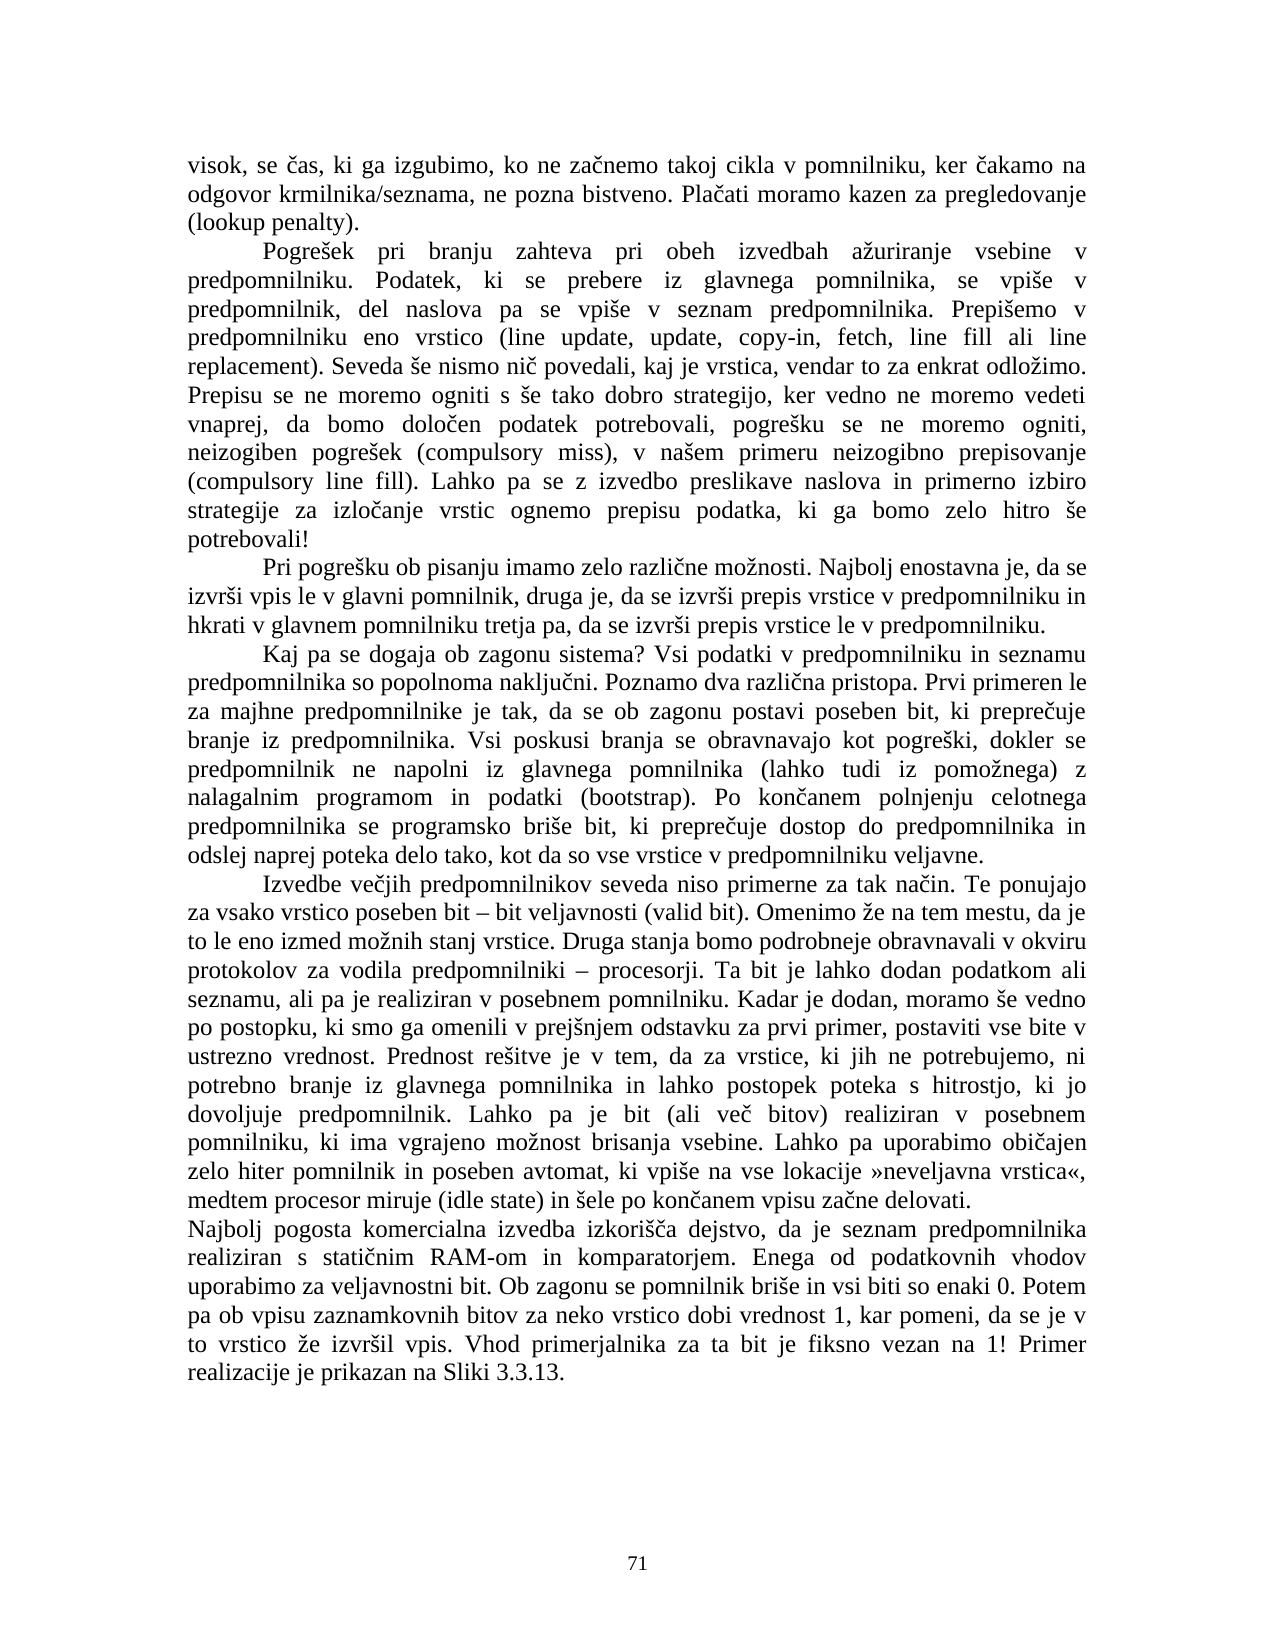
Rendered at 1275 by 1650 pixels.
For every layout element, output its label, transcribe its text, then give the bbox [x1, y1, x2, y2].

text Pri pogrešku ob pisanju imamo zelo različne možnosti. Najbolj enostavna je, da se izvrši vpis le v glavni pomnilnik, druga je, da se izvrši prepis vrstice v predpomnilniku in hkrati v glavnem pomnilniku tretja pa, da se izvrši prepis vrstice le v predpomnilniku. [187, 552, 1087, 639]
text Pogrešek pri branju zahteva pri obeh izvedbah ažuriranje vsebine v predpomnilniku. Podatek, ki se prebere iz glavnega pomnilnika, se vpiše v predpomnilnik, del naslova pa se vpiše v seznam predpomnilnika. Prepišemo v predpomnilniku eno vrstico (line update, update, copy-in, fetch, line fill ali line replacement). Seveda še nismo nič povedali, kaj je vrstica, vendar to za enkrat odložimo. Prepisu se ne moremo ogniti s še tako dobro strategijo, ker vedno ne moremo vedeti vnaprej, da bomo določen podatek potrebovali, pogrešku se ne moremo ogniti, neizogiben pogrešek (compulsory miss), v našem primeru neizogibno prepisovanje (compulsory line fill). Lahko pa se z izvedbo preslikave naslova in primerno izbiro strategije za izločanje vrstic ognemo prepisu podatka, ki ga bomo zelo hitro še potrebovali! [187, 236, 1087, 552]
text Najbolj pogosta komercialna izvedba izkorišča dejstvo, da je seznam predpomnilnika realiziran s statičnim RAM-om in komparatorjem. Enega od podatkovnih vhodov uporabimo za veljavnostni bit. Ob zagonu se pomnilnik briše in vsi biti so enaki 0. Potem pa ob vpisu zaznamkovnih bitov za neko vrstico dobi vrednost 1, kar pomeni, da se je v to vrstico že izvršil vpis. Vhod primerjalnika za ta bit je fiksno vezan na 1! Primer realizacije je prikazan na Sliki 3.3.13. [187, 1214, 1087, 1386]
text visok, se čas, ki ga izgubimo, ko ne začnemo takoj cikla v pomnilniku, ker čakamo na odgovor krmilnika/seznama, ne pozna bistveno. Plačati moramo kazen za pregledovanje (lookup penalty). [187, 150, 1087, 236]
text Kaj pa se dogaja ob zagonu sistema? Vsi podatki v predpomnilniku in seznamu predpomnilnika so popolnoma naključni. Poznamo dva različna pristopa. Prvi primeren le za majhne predpomnilnike je tak, da se ob zagonu postavi poseben bit, ki preprečuje branje iz predpomnilnika. Vsi poskusi branja se obravnavajo kot pogreški, dokler se predpomnilnik ne napolni iz glavnega pomnilnika (lahko tudi iz pomožnega) z nalagalnim programom in podatki (bootstrap). Po končanem polnjenju celotnega predpomnilnika se programsko briše bit, ki preprečuje dostop do predpomnilnika in odslej naprej poteka delo tako, kot da so vse vrstice v predpomnilniku veljavne. [187, 639, 1087, 869]
text Izvedbe večjih predpomnilnikov seveda niso primerne za tak način. Te ponujajo za vsako vrstico poseben bit – bit veljavnosti (valid bit). Omenimo že na tem mestu, da je to le eno izmed možnih stanj vrstice. Druga stanja bomo podrobneje obravnavali v okviru protokolov za vodila predpomnilniki – procesorji. Ta bit je lahko dodan podatkom ali seznamu, ali pa je realiziran v posebnem pomnilniku. Kadar je dodan, moramo še vedno po postopku, ki smo ga omenili v prejšnjem odstavku za prvi primer, postaviti vse bite v ustrezno vrednost. Prednost rešitve je v tem, da za vrstice, ki jih ne potrebujemo, ni potrebno branje iz glavnega pomnilnika in lahko postopek poteka s hitrostjo, ki jo dovoljuje predpomnilnik. Lahko pa je bit (ali več bitov) realiziran v posebnem pomnilniku, ki ima vgrajeno možnost brisanja vsebine. Lahko pa uporabimo običajen zelo hiter pomnilnik in poseben avtomat, ki vpiše na vse lokacije »neveljavna vrstica«, medtem procesor miruje (idle state) in šele po končanem vpisu začne delovati. [187, 869, 1087, 1214]
